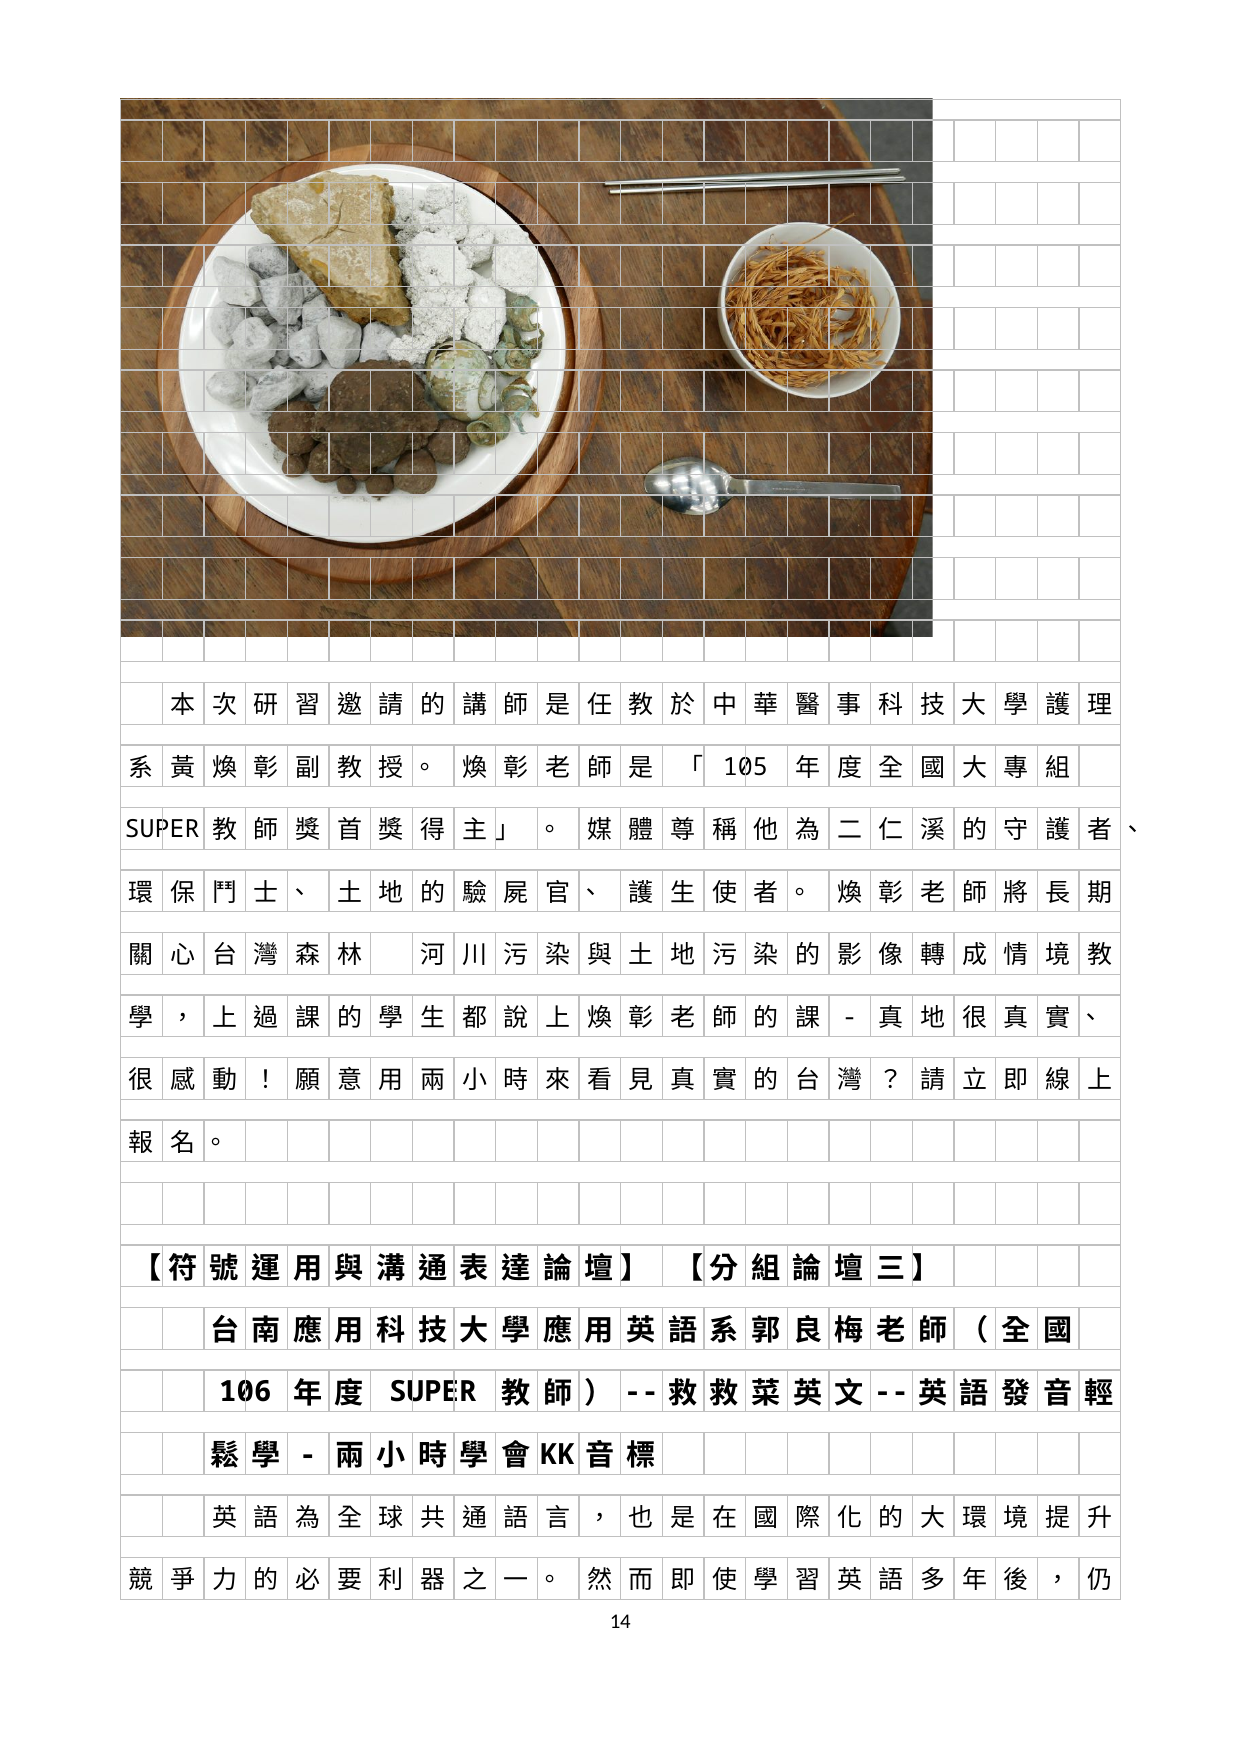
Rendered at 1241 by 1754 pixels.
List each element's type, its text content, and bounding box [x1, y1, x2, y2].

picture [121, 475, 933, 494]
text 本次研習邀請的講師是任教於中華醫事科技大學護理系黃煥彰副教授。煥彰老師是「105年度全國大專組SUPER教師獎首獎得主」。媒體尊稱他為二仁溪的守護者、環保鬥士、土地的驗屍官、護生使者。煥彰老師將長期關心台灣森林 河川污染與土地污染的影像轉成情境教學，上過課的學生都說上煥彰老師的課-真地很真實、很感動！願意用兩小時來看見真實的台灣？請立即線上報名。 [121, 1100, 1120, 1119]
text 【符號運用與溝通表達論壇】【分組論壇三】 [955, 1246, 995, 1286]
text 台南應用科技大學應用英語系郭良梅老師（全國106年度SUPER教師）--救救菜英文--英語發音輕鬆學-兩小時學會KK音標 [173, 1350, 1120, 1369]
text 台南應用科技大學應用英語系郭良梅老師（全國106年度SUPER教師）--救救菜英文--英語發音輕鬆學-兩小時學會KK音標 [1080, 1308, 1120, 1349]
text 台南應用科技大學應用英語系郭良梅老師（全國106年度SUPER教師）--救救菜英文--英語發音輕鬆學-兩小時學會KK音標 [288, 1308, 328, 1349]
text 【符號運用與溝通表達論壇】【分組論壇三】 [413, 1246, 453, 1286]
picture [121, 558, 162, 599]
picture [205, 121, 245, 161]
picture [163, 433, 203, 474]
picture [663, 496, 703, 536]
text 本次研習邀請的講師是任教於中華醫事科技大學護理系黃煥彰副教授。煥彰老師是「105年度全國大專組SUPER教師獎首獎得主」。媒體尊稱他為二仁溪的守護者、環保鬥士、土地的驗屍官、護生使者。煥彰老師將長期關心台灣森林 河川污染與土地污染的影像轉成情境教學，上過課的學生都說上煥彰老師的課-真地很真實、很感動！願意用兩小時來看見真實的台灣？請立即線上報名。 [121, 850, 1120, 869]
text 【符號運用與溝通表達論壇】【分組論壇三】 [871, 1246, 912, 1286]
picture [246, 371, 287, 411]
text 【符號運用與溝通表達論壇】【分組論壇三】 [288, 1246, 328, 1286]
text 台南應用科技大學應用英語系郭良梅老師（全國106年度SUPER教師）--救救菜英文--英語發音輕鬆學-兩小時學會KK音標 [663, 1433, 703, 1474]
picture [663, 433, 703, 474]
picture [580, 433, 620, 474]
picture [330, 496, 370, 536]
picture [788, 621, 828, 637]
picture [705, 496, 745, 536]
text 台南應用科技大學應用英語系郭良梅老師（全國106年度SUPER教師）--救救菜英文--英語發音輕鬆學-兩小時學會KK音標 [705, 1308, 745, 1349]
text 台南應用科技大學應用英語系郭良梅老師（全國106年度SUPER教師）--救救菜英文--英語發音輕鬆學-兩小時學會KK音標 [788, 1433, 828, 1474]
picture [121, 433, 162, 474]
text 台南應用科技大學應用英語系郭良梅老師（全國106年度SUPER教師）--救救菜英文--英語發音輕鬆學-兩小時學會KK音標 [371, 1433, 412, 1474]
text 【符號運用與溝通表達論壇】【分組論壇三】 [788, 1246, 828, 1286]
picture [246, 246, 287, 286]
text 台南應用科技大學應用英語系郭良梅老師（全國106年度SUPER教師）--救救菜英文--英語發音輕鬆學-兩小時學會KK音標 [205, 1433, 245, 1474]
text 台南應用科技大學應用英語系郭良梅老師（全國106年度SUPER教師）--救救菜英文--英語發音輕鬆學-兩小時學會KK音標 [455, 1308, 495, 1349]
picture [121, 496, 162, 536]
picture [538, 121, 578, 161]
picture [413, 433, 453, 474]
text 台南應用科技大學應用英語系郭良梅老師（全國106年度SUPER教師）--救救菜英文--英語發音輕鬆學-兩小時學會KK音標 [246, 1433, 287, 1474]
picture [121, 246, 162, 286]
picture [746, 121, 787, 161]
picture [705, 433, 745, 474]
picture [746, 371, 787, 411]
text 台南應用科技大學應用英語系郭良梅老師（全國106年度SUPER教師）--救救菜英文--英語發音輕鬆學-兩小時學會KK音標 [413, 1371, 453, 1411]
text 台南應用科技大學應用英語系郭良梅老師（全國106年度SUPER教師）--救救菜英文--英語發音輕鬆學-兩小時學會KK音標 [173, 1433, 203, 1474]
picture [913, 496, 933, 536]
picture [913, 246, 933, 286]
picture [830, 558, 870, 599]
text 台南應用科技大學應用英語系郭良梅老師（全國106年度SUPER教師）--救救菜英文--英語發音輕鬆學-兩小時學會KK音標 [871, 1308, 912, 1349]
picture [455, 621, 495, 637]
picture [205, 496, 245, 536]
text 台南應用科技大學應用英語系郭良梅老師（全國106年度SUPER教師）--救救菜英文--英語發音輕鬆學-兩小時學會KK音標 [413, 1308, 453, 1349]
picture [163, 308, 203, 349]
picture [121, 287, 933, 307]
picture [621, 621, 662, 637]
picture [830, 246, 870, 286]
text 台南應用科技大學應用英語系郭良梅老師（全國106年度SUPER教師）--救救菜英文--英語發音輕鬆學-兩小時學會KK音標 [371, 1371, 412, 1411]
text 台南應用科技大學應用英語系郭良梅老師（全國106年度SUPER教師）--救救菜英文--英語發音輕鬆學-兩小時學會KK音標 [1038, 1308, 1078, 1349]
picture [788, 496, 828, 536]
picture [496, 433, 537, 474]
picture [913, 183, 933, 224]
picture [496, 621, 537, 637]
text 台南應用科技大學應用英語系郭良梅老師（全國106年度SUPER教師）--救救菜英文--英語發音輕鬆學-兩小時學會KK音標 [538, 1433, 578, 1474]
picture [705, 183, 745, 224]
picture [413, 183, 453, 224]
picture [830, 308, 870, 349]
picture [580, 371, 620, 411]
text 英語為全球共通語言，也是在國際化的大環境提升競爭力的必要利器之一。然而即使學習英語多年後，仍有大多數人不敢開口說英語，大部分的原因是自認自己的英文說得不標準，不好意思開口，深怕講出來的英文會讓人看笑話。其實想要讓英語發音變得漂亮的方法很簡單，就是學好KK音標。學好KK音標，能讓你快速理解單字中音標的念法、拼音練習、母音縮寫、音節的劃分方法、重音、連音及腔調，亦能學會以記憶音節的方式來記憶單字，延長自身長期記憶的時間。把KK音標學好，不僅能開口說出漂亮的英語，英文的單字量亦能增多，聽懂他人的英語對話。 [121, 1537, 1120, 1557]
picture [163, 558, 203, 599]
picture [413, 621, 453, 637]
picture [496, 308, 537, 349]
picture [663, 246, 703, 286]
picture [663, 558, 703, 599]
picture [746, 496, 787, 536]
text 【符號運用與溝通表達論壇】【分組論壇三】 [455, 1246, 495, 1286]
picture [288, 433, 328, 474]
text 【符號運用與溝通表達論壇】【分組論壇三】 [621, 1246, 662, 1286]
picture [163, 183, 203, 224]
text 【符號運用與溝通表達論壇】【分組論壇三】 [121, 1246, 162, 1286]
picture [871, 433, 912, 474]
text 台南應用科技大學應用英語系郭良梅老師（全國106年度SUPER教師）--救救菜英文--英語發音輕鬆學-兩小時學會KK音標 [173, 1287, 1120, 1307]
picture [121, 621, 162, 637]
text 台南應用科技大學應用英語系郭良梅老師（全國106年度SUPER教師）--救救菜英文--英語發音輕鬆學-兩小時學會KK音標 [455, 1371, 495, 1411]
picture [455, 183, 495, 224]
picture [746, 183, 787, 224]
picture [788, 183, 828, 224]
picture [580, 121, 620, 161]
picture [871, 496, 912, 536]
picture [163, 371, 203, 411]
picture [496, 558, 537, 599]
text 台南應用科技大學應用英語系郭良梅老師（全國106年度SUPER教師）--救救菜英文--英語發音輕鬆學-兩小時學會KK音標 [788, 1371, 828, 1411]
picture [330, 558, 370, 599]
text 【符號運用與溝通表達論壇】【分組論壇三】 [705, 1246, 745, 1286]
text 英語為全球共通語言，也是在國際化的大環境提升競爭力的必要利器之一。然而即使學習英語多年後，仍有大多數人不敢開口說英語，大部分的原因是自認自己的英文說得不標準，不好意思開口，深怕講出來的英文會讓人看笑話。其實想要讓英語發音變得漂亮的方法很簡單，就是學好KK音標。學好KK音標，能讓你快速理解單字中音標的念法、拼音練習、母音縮寫、音節的劃分方法、重音、連音及腔調，亦能學會以記憶音節的方式來記憶單字，延長自身長期記憶的時間。把KK音標學好，不僅能開口說出漂亮的英語，英文的單字量亦能增多，聽懂他人的英語對話。 [121, 1475, 1120, 1494]
picture [413, 558, 453, 599]
picture [205, 246, 245, 286]
text 台南應用科技大學應用英語系郭良梅老師（全國106年度SUPER教師）--救救菜英文--英語發音輕鬆學-兩小時學會KK音標 [913, 1371, 953, 1411]
text 【符號運用與溝通表達論壇】【分組論壇三】 [163, 1246, 203, 1286]
picture [830, 621, 870, 637]
text 【符號運用與溝通表達論壇】【分組論壇三】 [246, 1246, 287, 1286]
picture [871, 183, 912, 224]
picture [746, 558, 787, 599]
text 本次研習邀請的講師是任教於中華醫事科技大學護理系黃煥彰副教授。煥彰老師是「105年度全國大專組SUPER教師獎首獎得主」。媒體尊稱他為二仁溪的守護者、環保鬥士、土地的驗屍官、護生使者。煥彰老師將長期關心台灣森林 河川污染與土地污染的影像轉成情境教學，上過課的學生都說上煥彰老師的課-真地很真實、很感動！願意用兩小時來看見真實的台灣？請立即線上報名。 [121, 1037, 1120, 1057]
picture [288, 371, 328, 411]
text 台南應用科技大學應用英語系郭良梅老師（全國106年度SUPER教師）--救救菜英文--英語發音輕鬆學-兩小時學會KK音標 [455, 1433, 495, 1474]
text 台南應用科技大學應用英語系郭良梅老師（全國106年度SUPER教師）--救救菜英文--英語發音輕鬆學-兩小時學會KK音標 [746, 1433, 787, 1474]
picture [121, 100, 933, 119]
picture [121, 537, 933, 557]
text 台南應用科技大學應用英語系郭良梅老師（全國106年度SUPER教師）--救救菜英文--英語發音輕鬆學-兩小時學會KK音標 [621, 1433, 662, 1474]
picture [663, 308, 703, 349]
picture [455, 496, 495, 536]
picture [663, 121, 703, 161]
picture [871, 371, 912, 411]
picture [830, 371, 870, 411]
text 台南應用科技大學應用英語系郭良梅老師（全國106年度SUPER教師）--救救菜英文--英語發音輕鬆學-兩小時學會KK音標 [371, 1308, 412, 1349]
picture [455, 558, 495, 599]
picture [538, 496, 578, 536]
text 【符號運用與溝通表達論壇】【分組論壇三】 [538, 1246, 578, 1286]
picture [121, 371, 162, 411]
picture [246, 496, 287, 536]
picture [371, 246, 412, 286]
picture [913, 121, 933, 161]
picture [371, 308, 412, 349]
picture [371, 496, 412, 536]
picture [788, 308, 828, 349]
text 本次研習邀請的講師是任教於中華醫事科技大學護理系黃煥彰副教授。煥彰老師是「105年度全國大專組SUPER教師獎首獎得主」。媒體尊稱他為二仁溪的守護者、環保鬥士、土地的驗屍官、護生使者。煥彰老師將長期關心台灣森林 河川污染與土地污染的影像轉成情境教學，上過課的學生都說上煥彰老師的課-真地很真實、很感動！願意用兩小時來看見真實的台灣？請立即線上報名。 [121, 725, 1120, 744]
picture [871, 558, 912, 599]
text 台南應用科技大學應用英語系郭良梅老師（全國106年度SUPER教師）--救救菜英文--英語發音輕鬆學-兩小時學會KK音標 [663, 1371, 703, 1411]
picture [621, 183, 662, 224]
picture [330, 121, 370, 161]
picture [746, 621, 787, 637]
picture [371, 433, 412, 474]
text 台南應用科技大學應用英語系郭良梅老師（全國106年度SUPER教師）--救救菜英文--英語發音輕鬆學-兩小時學會KK音標 [913, 1433, 953, 1474]
text 台南應用科技大學應用英語系郭良梅老師（全國106年度SUPER教師）--救救菜英文--英語發音輕鬆學-兩小時學會KK音標 [705, 1371, 745, 1411]
picture [580, 183, 620, 224]
text 台南應用科技大學應用英語系郭良梅老師（全國106年度SUPER教師）--救救菜英文--英語發音輕鬆學-兩小時學會KK音標 [330, 1371, 370, 1411]
picture [913, 371, 933, 411]
text 台南應用科技大學應用英語系郭良梅老師（全國106年度SUPER教師）--救救菜英文--英語發音輕鬆學-兩小時學會KK音標 [830, 1433, 870, 1474]
picture [705, 558, 745, 599]
picture [413, 246, 453, 286]
text 台南應用科技大學應用英語系郭良梅老師（全國106年度SUPER教師）--救救菜英文--英語發音輕鬆學-兩小時學會KK音標 [830, 1371, 870, 1411]
text 台南應用科技大學應用英語系郭良梅老師（全國106年度SUPER教師）--救救菜英文--英語發音輕鬆學-兩小時學會KK音標 [205, 1308, 245, 1349]
text 台南應用科技大學應用英語系郭良梅老師（全國106年度SUPER教師）--救救菜英文--英語發音輕鬆學-兩小時學會KK音標 [871, 1433, 912, 1474]
picture [871, 621, 912, 637]
text 台南應用科技大學應用英語系郭良梅老師（全國106年度SUPER教師）--救救菜英文--英語發音輕鬆學-兩小時學會KK音標 [996, 1433, 1037, 1474]
picture [121, 350, 933, 369]
picture [663, 621, 703, 637]
picture [330, 183, 370, 224]
picture [705, 246, 745, 286]
text 台南應用科技大學應用英語系郭良梅老師（全國106年度SUPER教師）--救救菜英文--英語發音輕鬆學-兩小時學會KK音標 [955, 1371, 995, 1411]
text 【符號運用與溝通表達論壇】【分組論壇三】 [663, 1246, 703, 1286]
picture [621, 496, 662, 536]
picture [246, 121, 287, 161]
picture [205, 183, 245, 224]
text 台南應用科技大學應用英語系郭良梅老師（全國106年度SUPER教師）--救救菜英文--英語發音輕鬆學-兩小時學會KK音標 [330, 1433, 370, 1474]
picture [580, 621, 620, 637]
text 本次研習邀請的講師是任教於中華醫事科技大學護理系黃煥彰副教授。煥彰老師是「105年度全國大專組SUPER教師獎首獎得主」。媒體尊稱他為二仁溪的守護者、環保鬥士、土地的驗屍官、護生使者。煥彰老師將長期關心台灣森林 河川污染與土地污染的影像轉成情境教學，上過課的學生都說上煥彰老師的課-真地很真實、很感動！願意用兩小時來看見真實的台灣？請立即線上報名。 [121, 787, 1120, 807]
picture [580, 246, 620, 286]
text 台南應用科技大學應用英語系郭良梅老師（全國106年度SUPER教師）--救救菜英文--英語發音輕鬆學-兩小時學會KK音標 [621, 1308, 662, 1349]
text 【符號運用與溝通表達論壇】【分組論壇三】 [496, 1246, 537, 1286]
picture [163, 246, 203, 286]
picture [538, 433, 578, 474]
text 台南應用科技大學應用英語系郭良梅老師（全國106年度SUPER教師）--救救菜英文--英語發音輕鬆學-兩小時學會KK音標 [580, 1371, 620, 1411]
picture [455, 371, 495, 411]
picture [621, 433, 662, 474]
picture [455, 433, 495, 474]
text 台南應用科技大學應用英語系郭良梅老師（全國106年度SUPER教師）--救救菜英文--英語發音輕鬆學-兩小時學會KK音標 [830, 1308, 870, 1349]
picture [246, 558, 287, 599]
picture [288, 308, 328, 349]
picture [121, 121, 162, 161]
text 台南應用科技大學應用英語系郭良梅老師（全國106年度SUPER教師）--救救菜英文--英語發音輕鬆學-兩小時學會KK音標 [913, 1308, 953, 1349]
picture [788, 121, 828, 161]
picture [580, 496, 620, 536]
picture [830, 433, 870, 474]
text 台南應用科技大學應用英語系郭良梅老師（全國106年度SUPER教師）--救救菜英文--英語發音輕鬆學-兩小時學會KK音標 [580, 1308, 620, 1349]
picture [913, 621, 933, 637]
picture [288, 246, 328, 286]
text 台南應用科技大學應用英語系郭良梅老師（全國106年度SUPER教師）--救救菜英文--英語發音輕鬆學-兩小時學會KK音標 [1038, 1371, 1078, 1411]
picture [830, 121, 870, 161]
text 台南應用科技大學應用英語系郭良梅老師（全國106年度SUPER教師）--救救菜英文--英語發音輕鬆學-兩小時學會KK音標 [663, 1308, 703, 1349]
picture [621, 308, 662, 349]
picture [163, 121, 203, 161]
text 台南應用科技大學應用英語系郭良梅老師（全國106年度SUPER教師）--救救菜英文--英語發音輕鬆學-兩小時學會KK音標 [621, 1371, 662, 1411]
picture [663, 371, 703, 411]
picture [288, 558, 328, 599]
picture [330, 433, 370, 474]
picture [288, 621, 328, 637]
picture [746, 308, 787, 349]
picture [330, 371, 370, 411]
picture [246, 433, 287, 474]
text 台南應用科技大學應用英語系郭良梅老師（全國106年度SUPER教師）--救救菜英文--英語發音輕鬆學-兩小時學會KK音標 [538, 1371, 578, 1411]
text 台南應用科技大學應用英語系郭良梅老師（全國106年度SUPER教師）--救救菜英文--英語發音輕鬆學-兩小時學會KK音標 [1038, 1433, 1078, 1474]
text 台南應用科技大學應用英語系郭良梅老師（全國106年度SUPER教師）--救救菜英文--英語發音輕鬆學-兩小時學會KK音標 [330, 1308, 370, 1349]
text 台南應用科技大學應用英語系郭良梅老師（全國106年度SUPER教師）--救救菜英文--英語發音輕鬆學-兩小時學會KK音標 [996, 1371, 1037, 1411]
picture [496, 371, 537, 411]
text 台南應用科技大學應用英語系郭良梅老師（全國106年度SUPER教師）--救救菜英文--英語發音輕鬆學-兩小時學會KK音標 [173, 1308, 203, 1349]
picture [163, 496, 203, 536]
text 台南應用科技大學應用英語系郭良梅老師（全國106年度SUPER教師）--救救菜英文--英語發音輕鬆學-兩小時學會KK音標 [538, 1308, 578, 1349]
text 台南應用科技大學應用英語系郭良梅老師（全國106年度SUPER教師）--救救菜英文--英語發音輕鬆學-兩小時學會KK音標 [246, 1308, 287, 1349]
text 【符號運用與溝通表達論壇】【分組論壇三】 [580, 1246, 620, 1286]
picture [413, 371, 453, 411]
picture [871, 308, 912, 349]
picture [413, 496, 453, 536]
picture [871, 246, 912, 286]
picture [330, 621, 370, 637]
picture [246, 621, 287, 637]
picture [538, 558, 578, 599]
picture [121, 183, 162, 224]
text 【符號運用與溝通表達論壇】【分組論壇三】 [913, 1246, 953, 1286]
picture [496, 246, 537, 286]
picture [246, 183, 287, 224]
picture [913, 433, 933, 474]
picture [705, 121, 745, 161]
picture [330, 308, 370, 349]
picture [621, 371, 662, 411]
picture [746, 433, 787, 474]
picture [455, 246, 495, 286]
picture [121, 600, 933, 619]
text 【符號運用與溝通表達論壇】【分組論壇三】 [746, 1246, 787, 1286]
picture [371, 121, 412, 161]
text 台南應用科技大學應用英語系郭良梅老師（全國106年度SUPER教師）--救救菜英文--英語發音輕鬆學-兩小時學會KK音標 [746, 1308, 787, 1349]
picture [205, 621, 245, 637]
picture [455, 121, 495, 161]
text 台南應用科技大學應用英語系郭良梅老師（全國106年度SUPER教師）--救救菜英文--英語發音輕鬆學-兩小時學會KK音標 [288, 1371, 328, 1411]
picture [246, 308, 287, 349]
picture [580, 308, 620, 349]
picture [371, 558, 412, 599]
text 台南應用科技大學應用英語系郭良梅老師（全國106年度SUPER教師）--救救菜英文--英語發音輕鬆學-兩小時學會KK音標 [496, 1371, 537, 1411]
picture [621, 558, 662, 599]
text 台南應用科技大學應用英語系郭良梅老師（全國106年度SUPER教師）--救救菜英文--英語發音輕鬆學-兩小時學會KK音標 [1080, 1371, 1120, 1411]
picture [413, 121, 453, 161]
picture [538, 371, 578, 411]
picture [538, 246, 578, 286]
picture [121, 308, 162, 349]
picture [788, 558, 828, 599]
picture [121, 412, 933, 432]
picture [746, 246, 787, 286]
text 本次研習邀請的講師是任教於中華醫事科技大學護理系黃煥彰副教授。煥彰老師是「105年度全國大專組SUPER教師獎首獎得主」。媒體尊稱他為二仁溪的守護者、環保鬥士、土地的驗屍官、護生使者。煥彰老師將長期關心台灣森林 河川污染與土地污染的影像轉成情境教學，上過課的學生都說上煥彰老師的課-真地很真實、很感動！願意用兩小時來看見真實的台灣？請立即線上報名。 [121, 662, 1120, 682]
picture [496, 183, 537, 224]
picture [330, 246, 370, 286]
picture [788, 246, 828, 286]
text 【符號運用與溝通表達論壇】【分組論壇三】 [121, 1225, 1120, 1244]
picture [913, 308, 933, 349]
text 台南應用科技大學應用英語系郭良梅老師（全國106年度SUPER教師）--救救菜英文--英語發音輕鬆學-兩小時學會KK音標 [288, 1433, 328, 1474]
picture [830, 496, 870, 536]
text 台南應用科技大學應用英語系郭良梅老師（全國106年度SUPER教師）--救救菜英文--英語發音輕鬆學-兩小時學會KK音標 [173, 1371, 203, 1411]
picture [371, 621, 412, 637]
picture [788, 433, 828, 474]
picture [288, 121, 328, 161]
picture [413, 308, 453, 349]
picture [871, 121, 912, 161]
text 【符號運用與溝通表達論壇】【分組論壇三】 [996, 1246, 1037, 1286]
picture [371, 183, 412, 224]
picture [205, 371, 245, 411]
text 【符號運用與溝通表達論壇】【分組論壇三】 [1080, 1246, 1120, 1286]
text 【符號運用與溝通表達論壇】【分組論壇三】 [330, 1246, 370, 1286]
text 台南應用科技大學應用英語系郭良梅老師（全國106年度SUPER教師）--救救菜英文--英語發音輕鬆學-兩小時學會KK音標 [413, 1433, 453, 1474]
picture [163, 621, 203, 637]
text 台南應用科技大學應用英語系郭良梅老師（全國106年度SUPER教師）--救救菜英文--英語發音輕鬆學-兩小時學會KK音標 [173, 1412, 1120, 1432]
picture [496, 496, 537, 536]
picture [288, 183, 328, 224]
text 本次研習邀請的講師是任教於中華醫事科技大學護理系黃煥彰副教授。煥彰老師是「105年度全國大專組SUPER教師獎首獎得主」。媒體尊稱他為二仁溪的守護者、環保鬥士、土地的驗屍官、護生使者。煥彰老師將長期關心台灣森林 河川污染與土地污染的影像轉成情境教學，上過課的學生都說上煥彰老師的課-真地很真實、很感動！願意用兩小時來看見真實的台灣？請立即線上報名。 [121, 975, 1120, 994]
picture [580, 558, 620, 599]
picture [121, 225, 933, 244]
picture [371, 371, 412, 411]
text 台南應用科技大學應用英語系郭良梅老師（全國106年度SUPER教師）--救救菜英文--英語發音輕鬆學-兩小時學會KK音標 [705, 1433, 745, 1474]
text 本次研習邀請的講師是任教於中華醫事科技大學護理系黃煥彰副教授。煥彰老師是「105年度全國大專組SUPER教師獎首獎得主」。媒體尊稱他為二仁溪的守護者、環保鬥士、土地的驗屍官、護生使者。煥彰老師將長期關心台灣森林 河川污染與土地污染的影像轉成情境教學，上過課的學生都說上煥彰老師的課-真地很真實、很感動！願意用兩小時來看見真實的台灣？請立即線上報名。 [121, 912, 1120, 932]
text 台南應用科技大學應用英語系郭良梅老師（全國106年度SUPER教師）--救救菜英文--英語發音輕鬆學-兩小時學會KK音標 [955, 1433, 995, 1474]
picture [913, 558, 933, 599]
text 台南應用科技大學應用英語系郭良梅老師（全國106年度SUPER教師）--救救菜英文--英語發音輕鬆學-兩小時學會KK音標 [955, 1308, 995, 1349]
text 【符號運用與溝通表達論壇】【分組論壇三】 [371, 1246, 412, 1286]
text 台南應用科技大學應用英語系郭良梅老師（全國106年度SUPER教師）--救救菜英文--英語發音輕鬆學-兩小時學會KK音標 [871, 1371, 912, 1411]
picture [705, 308, 745, 349]
picture [205, 433, 245, 474]
picture [705, 371, 745, 411]
text 台南應用科技大學應用英語系郭良梅老師（全國106年度SUPER教師）--救救菜英文--英語發音輕鬆學-兩小時學會KK音標 [580, 1433, 620, 1474]
text 台南應用科技大學應用英語系郭良梅老師（全國106年度SUPER教師）--救救菜英文--英語發音輕鬆學-兩小時學會KK音標 [205, 1371, 245, 1411]
picture [205, 558, 245, 599]
picture [288, 496, 328, 536]
picture [538, 183, 578, 224]
picture [455, 308, 495, 349]
picture [621, 246, 662, 286]
picture [788, 371, 828, 411]
text 台南應用科技大學應用英語系郭良梅老師（全國106年度SUPER教師）--救救菜英文--英語發音輕鬆學-兩小時學會KK音標 [996, 1308, 1037, 1349]
picture [121, 162, 933, 182]
picture [205, 308, 245, 349]
picture [830, 183, 870, 224]
picture [538, 308, 578, 349]
text 台南應用科技大學應用英語系郭良梅老師（全國106年度SUPER教師）--救救菜英文--英語發音輕鬆學-兩小時學會KK音標 [246, 1371, 287, 1411]
text 【符號運用與溝通表達論壇】【分組論壇三】 [205, 1246, 245, 1286]
picture [705, 621, 745, 637]
text 【符號運用與溝通表達論壇】【分組論壇三】 [1038, 1246, 1078, 1286]
text 台南應用科技大學應用英語系郭良梅老師（全國106年度SUPER教師）--救救菜英文--英語發音輕鬆學-兩小時學會KK音標 [496, 1308, 537, 1349]
text 台南應用科技大學應用英語系郭良梅老師（全國106年度SUPER教師）--救救菜英文--英語發音輕鬆學-兩小時學會KK音標 [496, 1433, 537, 1474]
text 台南應用科技大學應用英語系郭良梅老師（全國106年度SUPER教師）--救救菜英文--英語發音輕鬆學-兩小時學會KK音標 [1080, 1433, 1120, 1474]
picture [538, 621, 578, 637]
text 台南應用科技大學應用英語系郭良梅老師（全國106年度SUPER教師）--救救菜英文--英語發音輕鬆學-兩小時學會KK音標 [788, 1308, 828, 1349]
text 台南應用科技大學應用英語系郭良梅老師（全國106年度SUPER教師）--救救菜英文--英語發音輕鬆學-兩小時學會KK音標 [746, 1371, 787, 1411]
picture [663, 183, 703, 224]
picture [621, 121, 662, 161]
picture [496, 121, 537, 161]
text 【符號運用與溝通表達論壇】【分組論壇三】 [830, 1246, 870, 1286]
